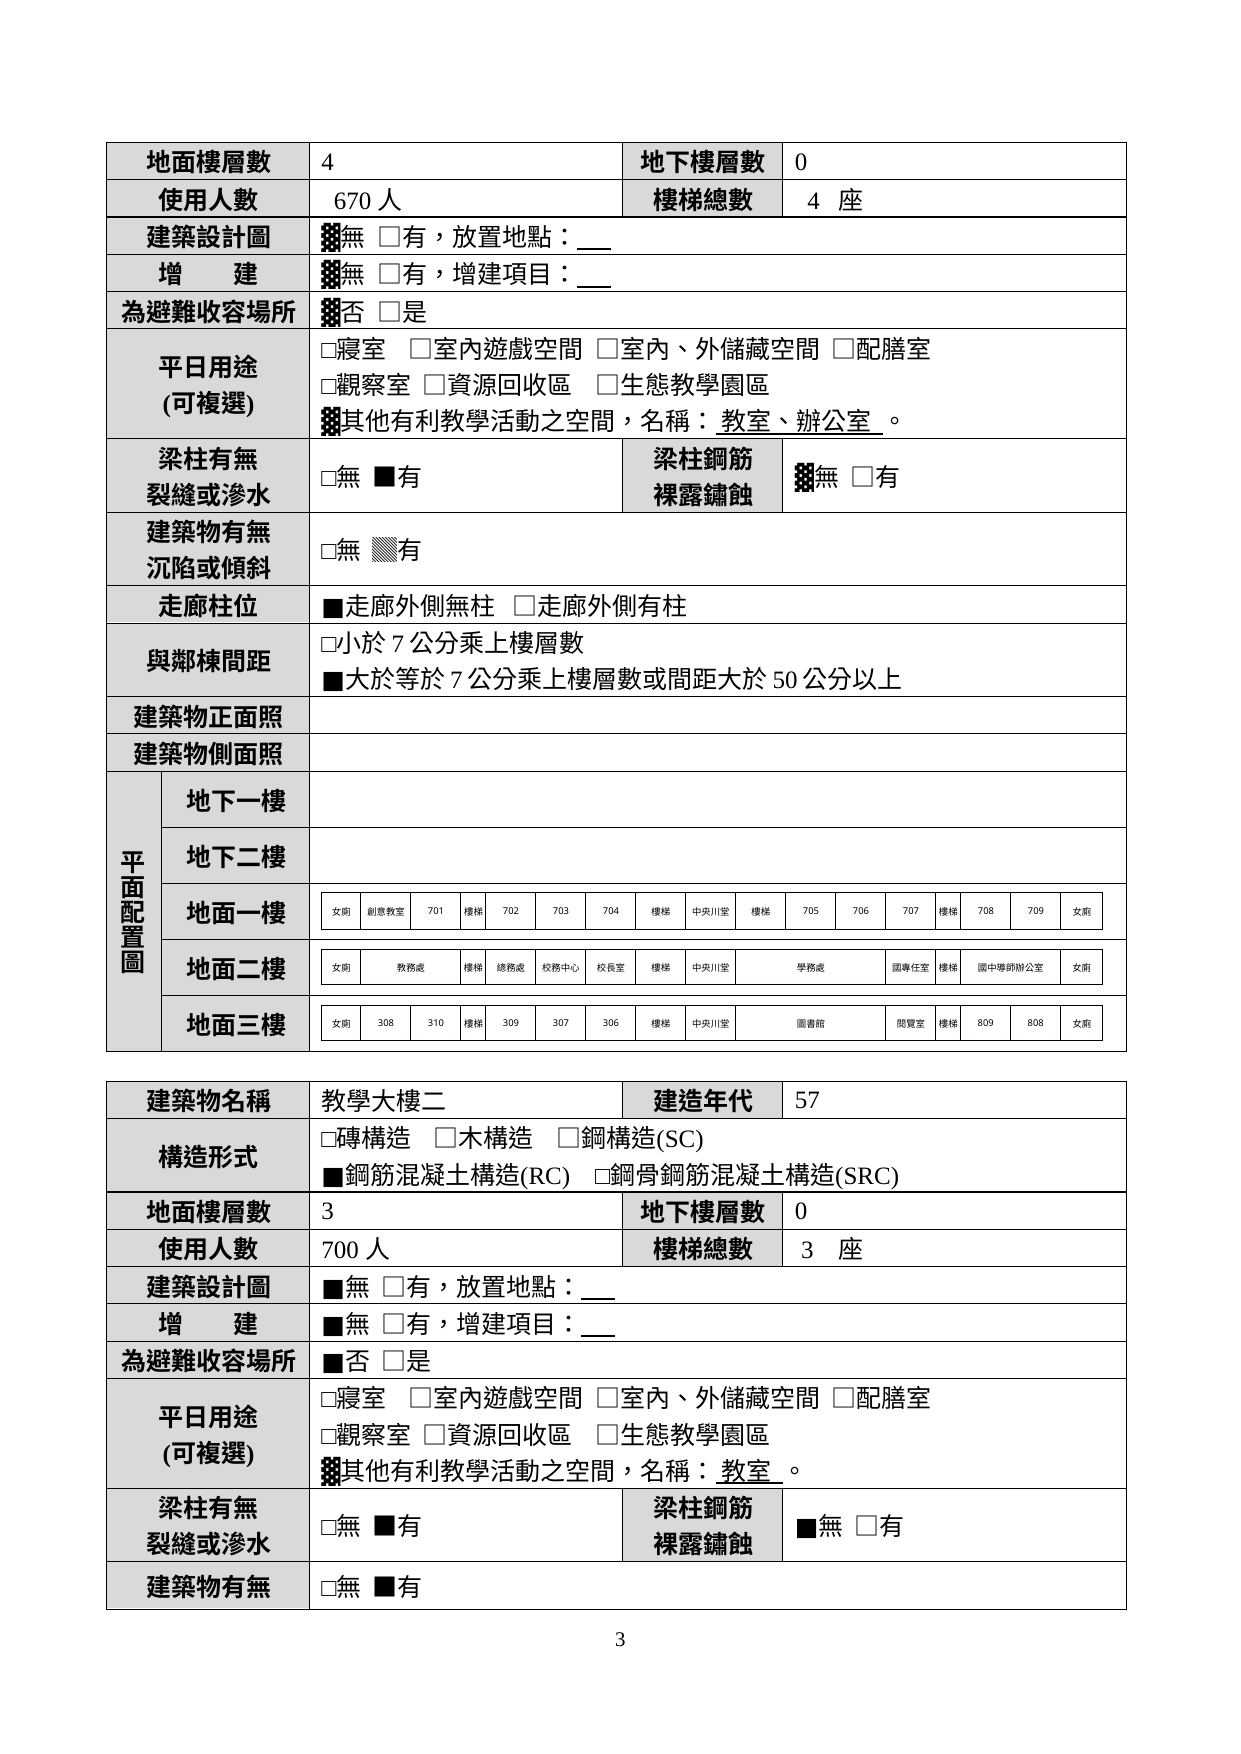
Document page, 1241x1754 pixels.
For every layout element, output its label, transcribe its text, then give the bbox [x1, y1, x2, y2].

table_cell [310, 940, 1126, 995]
table_cell ■無 □有 [783, 1489, 1126, 1561]
table_cell 地面一樓 [162, 884, 309, 939]
table_header 總務處 [486, 950, 535, 984]
table_cell 為避難收容場所 [107, 1342, 309, 1378]
table_cell 0 [783, 143, 1126, 179]
table_cell □無 ■有 [310, 439, 622, 512]
table_cell ■無 □有，增建項目： [310, 1304, 1126, 1341]
table_header 中央川堂 [686, 1006, 735, 1040]
table_header 女廁 [1061, 1006, 1102, 1040]
table_cell □無 ■有 [310, 1489, 622, 1561]
table_header 樓梯 [736, 893, 785, 929]
table_cell ▓無 □有，增建項目： [310, 255, 1126, 291]
table_header 建築物名稱 [107, 1082, 309, 1118]
table_header 女廁 [1061, 893, 1102, 929]
table_cell 670 人 [310, 180, 622, 216]
table_header 307 [536, 1006, 585, 1040]
table_cell 地面樓層數 [107, 1193, 309, 1229]
table_header 樓梯 [936, 1006, 960, 1040]
table_cell 建築物有無 沉陷或傾斜 [107, 513, 309, 585]
table_cell □無 ■有 [310, 1562, 1126, 1608]
table_header 閱覽室 [886, 1006, 935, 1040]
table_cell 4 [310, 143, 622, 179]
table_header 創意教室 [361, 893, 410, 929]
table_cell 地下樓層數 [623, 143, 782, 179]
table_header 706 [836, 893, 885, 929]
table_header 女廁 [322, 950, 360, 984]
table_cell 使用人數 [107, 180, 309, 216]
table_cell □寢室 □室內遊戲空間 □室內、外儲藏空間 □配膳室 □觀察室 □資源回收區 □生態教學園區 ▓其他有利教學活動之空間，名稱： 教室 。 [310, 1379, 1126, 1488]
table_header 國專任室 [886, 950, 935, 984]
table_header 女廁 [322, 893, 360, 929]
table_cell 增 建 [107, 1304, 309, 1341]
table_cell 建築物側面照 [107, 734, 309, 771]
table_cell [310, 697, 1126, 733]
table_cell 平面配置圖 [107, 772, 161, 1051]
table_header 女廁 [322, 1006, 360, 1040]
table_cell 增 建 [107, 255, 309, 291]
table_cell 地下樓層數 [623, 1193, 782, 1229]
table_header 705 [786, 893, 835, 929]
table_header 樓梯 [461, 893, 485, 929]
table_header 教學大樓二 [310, 1082, 622, 1118]
table_header 圖書館 [736, 1006, 885, 1040]
table_header 704 [586, 893, 635, 929]
table_header 樓梯 [636, 1006, 685, 1040]
table_cell 3 [310, 1193, 622, 1229]
table_header 310 [411, 1006, 460, 1040]
table_cell 梁柱鋼筋 裸露鏽蝕 [623, 1489, 782, 1561]
table_header 709 [1011, 893, 1060, 929]
table_cell 平日用途 (可複選) [107, 1379, 309, 1488]
table_cell 地下二樓 [162, 828, 309, 883]
table_cell 樓梯總數 [623, 1230, 782, 1266]
table_cell ▓無 □有，放置地點： [310, 218, 1126, 254]
table_header 樓梯 [936, 893, 960, 929]
table_cell 走廊柱位 [107, 586, 309, 622]
table_header 309 [486, 1006, 535, 1040]
table_cell 構造形式 [107, 1119, 309, 1191]
table_cell ▓無 □有 [783, 439, 1126, 512]
table_cell 700 人 [310, 1230, 622, 1266]
table_cell □磚構造 □木構造 □鋼構造(SC) ■鋼筋混凝土構造(RC) □鋼骨鋼筋混凝土構造(SRC) [310, 1119, 1126, 1191]
table_header 308 [361, 1006, 410, 1040]
table_cell 建築物有無 [107, 1562, 309, 1608]
table_cell ■無 □有，放置地點： [310, 1267, 1126, 1303]
table_cell 地面樓層數 [107, 143, 309, 179]
table_cell [310, 996, 1126, 1051]
table_cell □寢室 □室內遊戲空間 □室內、外儲藏空間 □配膳室 □觀察室 □資源回收區 □生態教學園區 ▓其他有利教學活動之空間，名稱： 教室、辦公室 。 [310, 329, 1126, 438]
table_header 教務處 [361, 950, 460, 984]
table_header 學務處 [736, 950, 885, 984]
table_cell 建築物正面照 [107, 697, 309, 733]
table_cell [310, 884, 1126, 939]
table_cell [310, 828, 1126, 883]
table_cell 4 座 [783, 180, 1126, 216]
table_header 樓梯 [461, 950, 485, 984]
table_header 702 [486, 893, 535, 929]
table_header 57 [783, 1082, 1126, 1118]
table_cell 地面三樓 [162, 996, 309, 1051]
table_cell ■走廊外側無柱 □走廊外側有柱 [310, 586, 1126, 622]
table_cell 梁柱有無 裂縫或滲水 [107, 1489, 309, 1561]
table_cell [310, 734, 1126, 771]
table_header 306 [586, 1006, 635, 1040]
table_header 女廁 [1061, 950, 1102, 984]
table_header 707 [886, 893, 935, 929]
table_cell □小於7公分乘上樓層數 ■大於等於7公分乘上樓層數或間距大於50公分以上 [310, 624, 1126, 696]
table_header 701 [411, 893, 460, 929]
table_header 校長室 [586, 950, 635, 984]
table_cell 0 [783, 1193, 1126, 1229]
table_cell 梁柱鋼筋 裸露鏽蝕 [623, 439, 782, 512]
table_cell 為避難收容場所 [107, 292, 309, 328]
table_header 樓梯 [636, 893, 685, 929]
table_header 校務中心 [536, 950, 585, 984]
table_cell 地下一樓 [162, 772, 309, 827]
table_cell 使用人數 [107, 1230, 309, 1266]
table_cell [310, 772, 1126, 827]
table_header 樓梯 [461, 1006, 485, 1040]
table_cell 3 座 [783, 1230, 1126, 1266]
table_cell □無 ▓有 [310, 513, 1126, 585]
table_header 708 [961, 893, 1010, 929]
table_header 808 [1011, 1006, 1060, 1040]
table_header 樓梯 [936, 950, 960, 984]
table_cell 樓梯總數 [623, 180, 782, 216]
table_header 建造年代 [623, 1082, 782, 1118]
table_cell ▓否 □是 [310, 292, 1126, 328]
table_header 中央川堂 [686, 893, 735, 929]
table_header 樓梯 [636, 950, 685, 984]
table_cell 建築設計圖 [107, 1267, 309, 1303]
table_cell 梁柱有無 裂縫或滲水 [107, 439, 309, 512]
table_header 國中導師辦公室 [961, 950, 1060, 984]
table_cell 地面二樓 [162, 940, 309, 995]
table_header 中央川堂 [686, 950, 735, 984]
table_header 703 [536, 893, 585, 929]
table_cell 平日用途 (可複選) [107, 329, 309, 438]
table_cell 與鄰棟間距 [107, 624, 309, 696]
table_header 809 [961, 1006, 1010, 1040]
table_cell ■否 □是 [310, 1342, 1126, 1378]
table_cell 建築設計圖 [107, 218, 309, 254]
